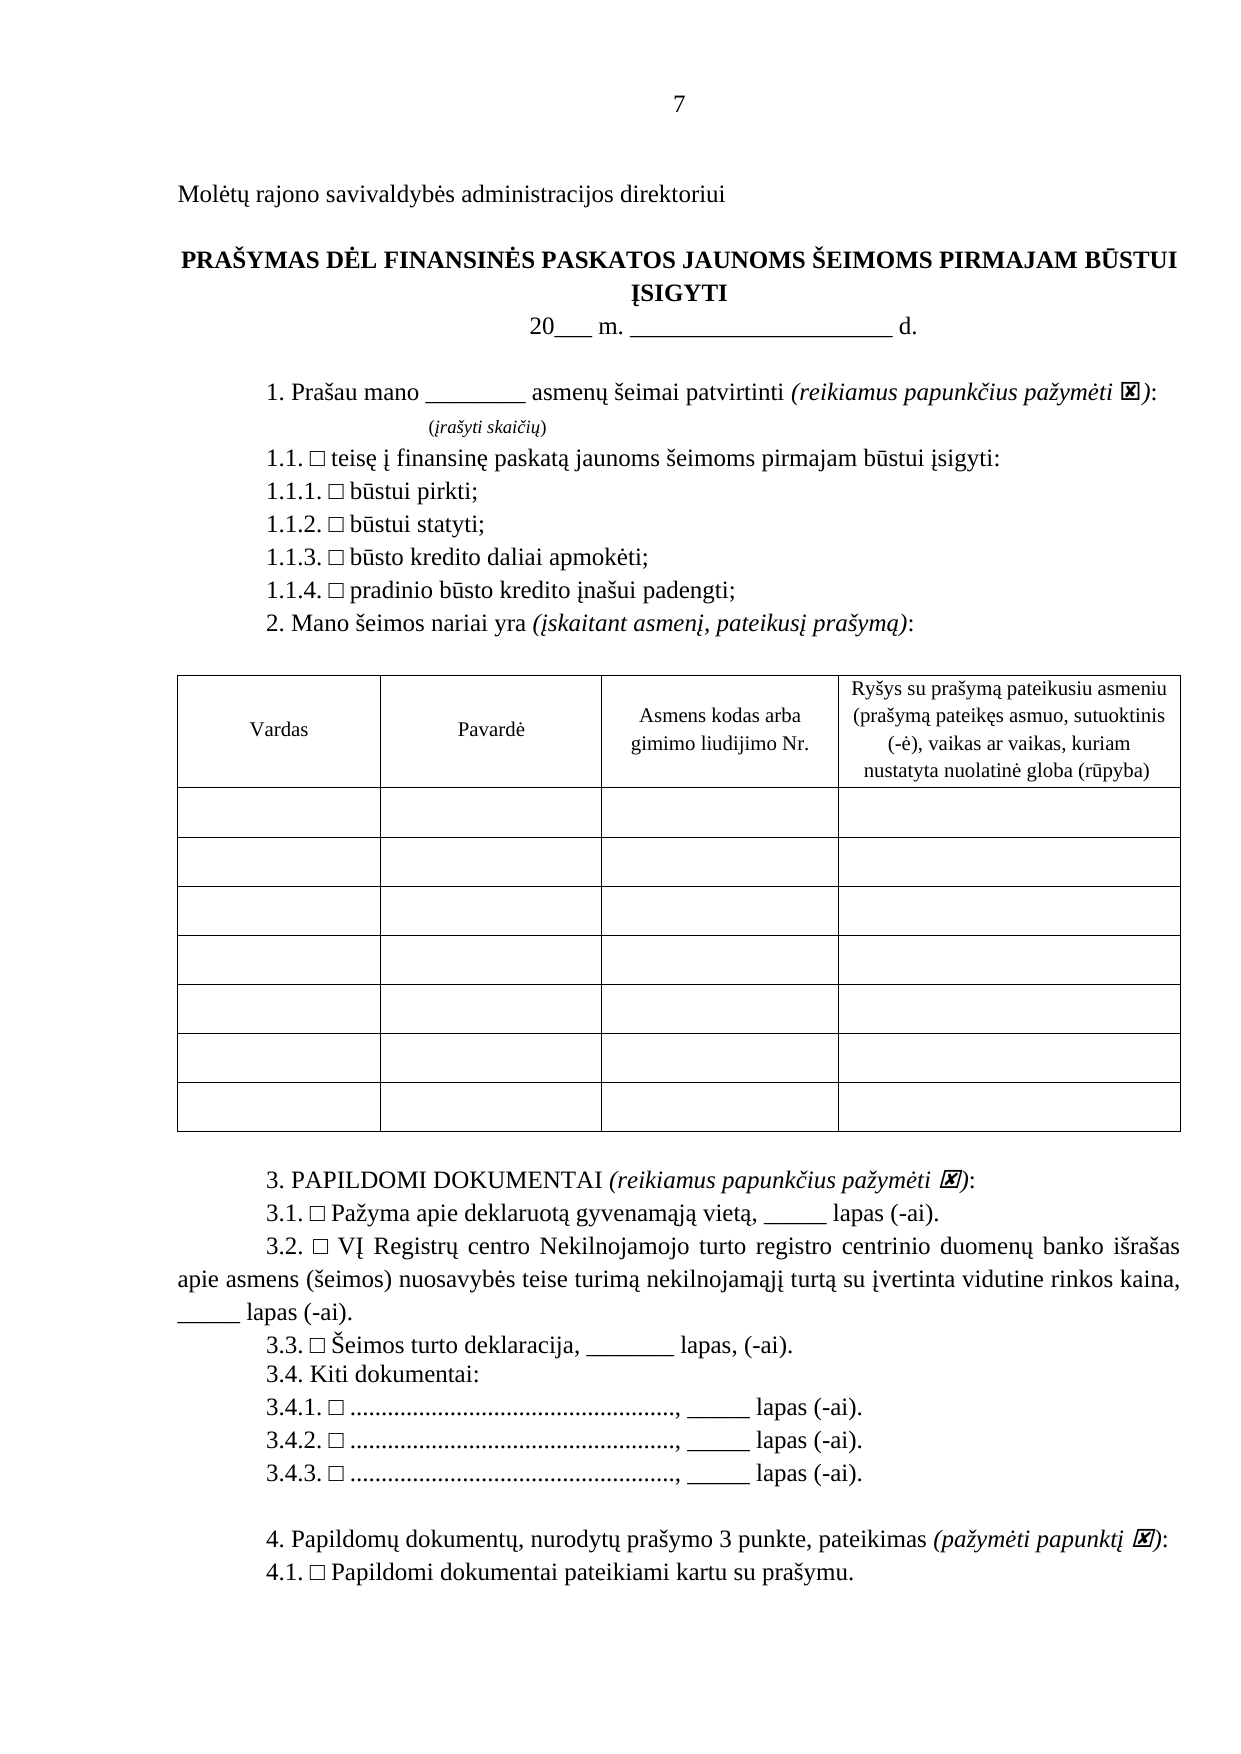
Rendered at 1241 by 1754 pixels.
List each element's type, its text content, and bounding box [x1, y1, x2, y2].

table_cell [602, 838, 838, 886]
table_cell [839, 985, 1180, 1033]
table_cell [178, 1083, 380, 1131]
table_cell [178, 838, 380, 886]
text 4.1. □ Papildomi dokumentai pateikiami kartu su prašymu. [177, 1557, 1181, 1586]
text Molėtų rajono savivaldybės administracijos direktoriui [177, 179, 1181, 208]
table_cell [381, 788, 601, 837]
text 3.1. □ Pažyma apie deklaruotą gyvenamąją vietą, _____ lapas (-ai). [177, 1198, 1181, 1227]
text 3.2. □ VĮ Registrų centro Nekilnojamojo turto registro centrinio duomenų banko išrašas apie asmens (šeimos) nuosavybės teise turimą nekilnojamąjį turtą su įvertinta vidutine rinkos kaina, _____ lapas (-ai). [177, 1231, 1181, 1326]
text 1.1.2. □ būstui statyti; [177, 509, 1181, 538]
text PRAŠYMAS DĖL FINANSINĖS PASKATOS JAUNOMS ŠEIMOMS PIRMAJAM BŪSTUI ĮSIGYTI [177, 245, 1181, 307]
table_cell [381, 1083, 601, 1131]
text (įrašyti skaičių) [177, 410, 1181, 439]
text 1.1. □ teisę į finansinę paskatą jaunoms šeimoms pirmajam būstui įsigyti: [177, 443, 1181, 472]
table_cell [178, 887, 380, 935]
text 3.4.2. □ ...................................................., _____ lapas (-ai). [177, 1425, 1181, 1454]
table_cell [839, 788, 1180, 837]
table_cell [839, 838, 1180, 886]
table_cell [839, 936, 1180, 984]
table_cell [602, 887, 838, 935]
table_header Vardas [178, 676, 380, 787]
text 4. Papildomų dokumentų, nurodytų prašymo 3 punkte, pateikimas (pažymėti papunktį ): [177, 1524, 1181, 1553]
text 1. Prašau mano ________ asmenų šeimai patvirtinti (reikiamus papunkčius pažymėti ): [177, 377, 1181, 406]
table_cell [602, 788, 838, 837]
table_cell [381, 1034, 601, 1082]
text 3.4. Kiti dokumentai: [177, 1359, 1181, 1388]
text 1.1.4. □ pradinio būsto kredito įnašui padengti; [177, 575, 1181, 604]
text 1.1.3. □ būsto kredito daliai apmokėti; [177, 542, 1181, 571]
table_cell [602, 1034, 838, 1082]
text 20___ m. _____________________ d. [177, 311, 1181, 340]
table_cell [381, 985, 601, 1033]
text 2. Mano šeimos nariai yra (įskaitant asmenį, pateikusį prašymą): [177, 608, 1181, 637]
table_cell [178, 985, 380, 1033]
table_cell [178, 788, 380, 837]
table_header Pavardė [381, 676, 601, 787]
table_cell [839, 887, 1180, 935]
table_cell [178, 1034, 380, 1082]
table_cell [381, 887, 601, 935]
table_cell [602, 936, 838, 984]
text 3.4.1. □ ...................................................., _____ lapas (-ai). [177, 1392, 1181, 1421]
table_cell [381, 936, 601, 984]
table_cell [602, 985, 838, 1033]
text 3. PAPILDOMI DOKUMENTAI (reikiamus papunkčius pažymėti ): [177, 1165, 1181, 1194]
table_cell [381, 838, 601, 886]
text 3.3. □ Šeimos turto deklaracija, _______ lapas, (-ai). [177, 1330, 1181, 1359]
table_cell [178, 936, 380, 984]
text 1.1.1. □ būstui pirkti; [177, 476, 1181, 505]
text 3.4.3. □ ...................................................., _____ lapas (-ai). [177, 1458, 1181, 1487]
table_cell [839, 1034, 1180, 1082]
table_header Asmens kodas arba gimimo liudijimo Nr. [602, 676, 838, 787]
table_cell [839, 1083, 1180, 1131]
table_cell [602, 1083, 838, 1131]
table_header Ryšys su prašymą pateikusiu asmeniu (prašymą pateikęs asmuo, sutuoktinis (-ė), vaikas ar vaikas, kuriam nustatyta nuolatinė globa (rūpyba) [839, 676, 1180, 787]
